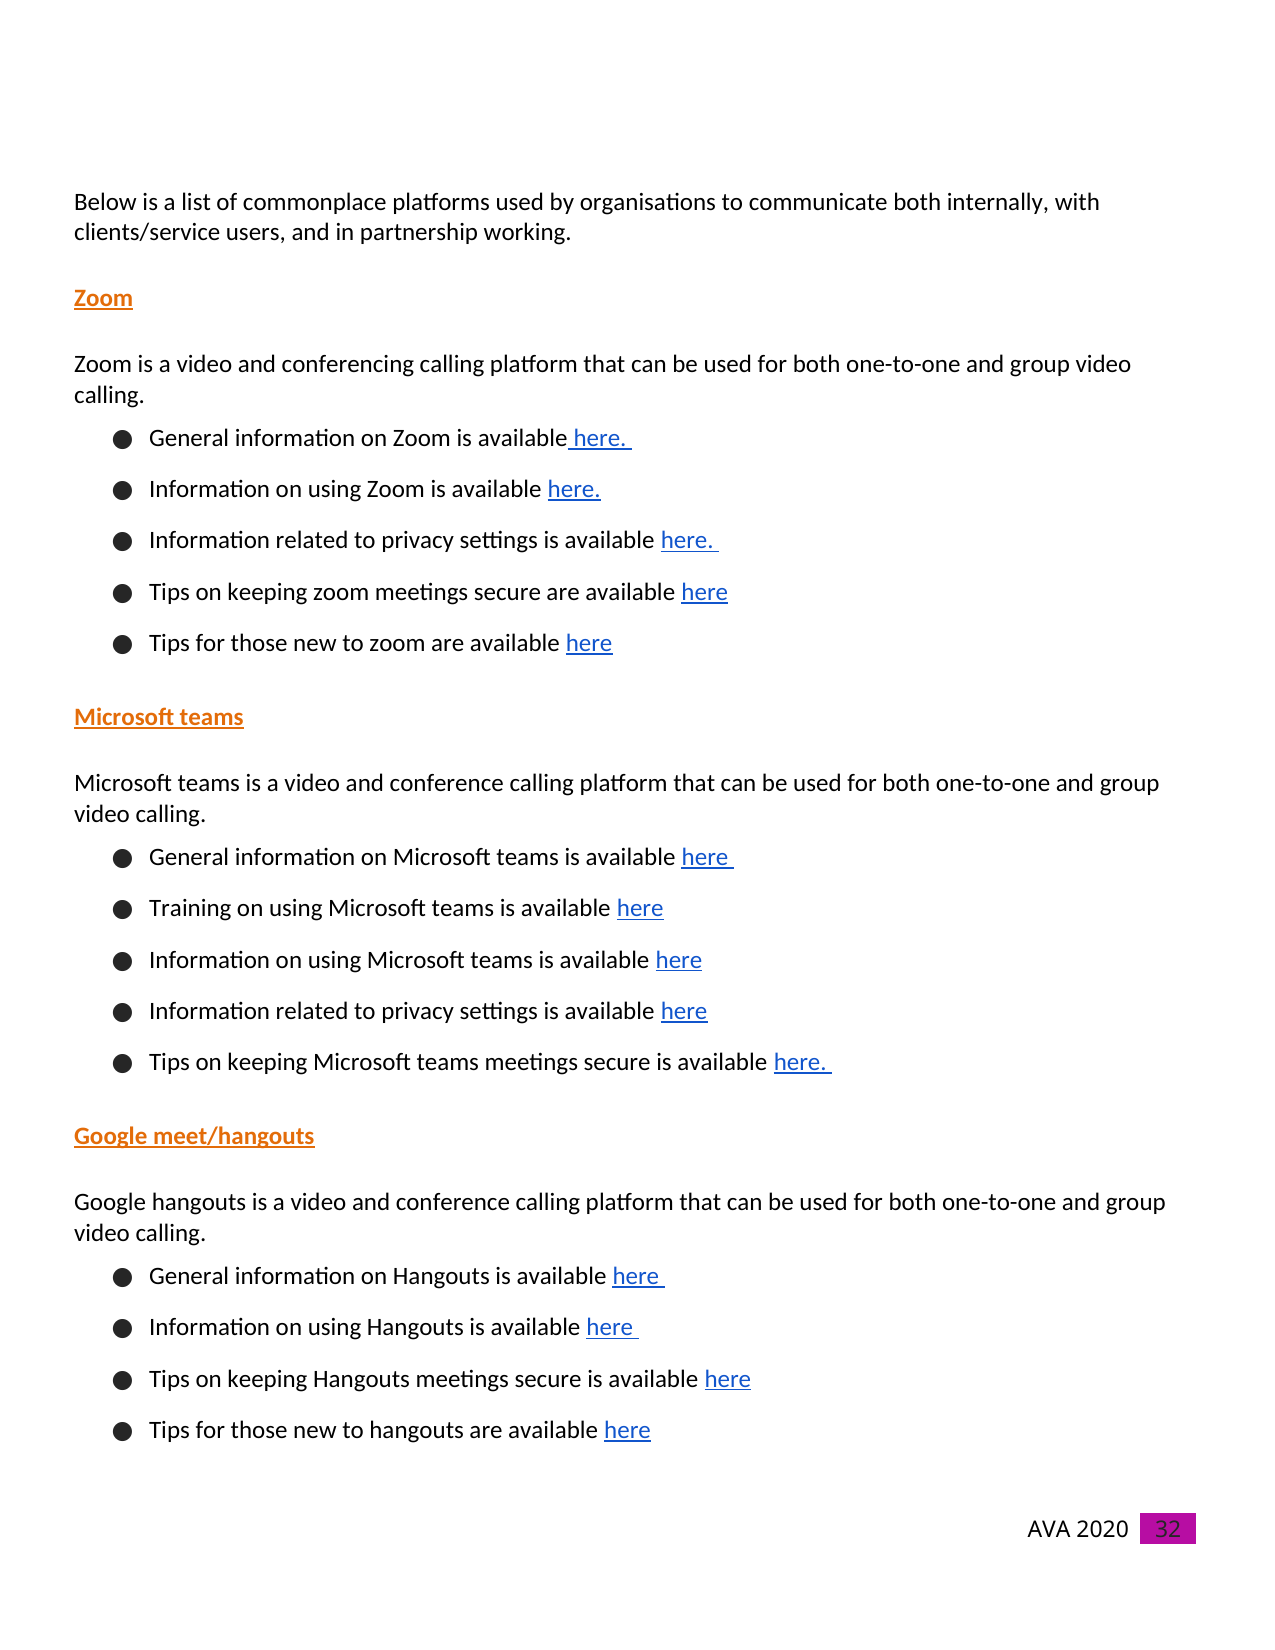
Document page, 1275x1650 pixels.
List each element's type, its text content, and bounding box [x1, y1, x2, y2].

list Tips for those new to hangouts are available here [111, 1401, 1196, 1453]
text Microsoft teams [74, 701, 1196, 732]
list General information on Zoom is available here. [111, 409, 1196, 461]
list Information related to privacy settings is available here. [111, 512, 1196, 563]
text Google meet/hangouts [74, 1120, 1196, 1151]
list Tips on keeping zoom meetings secure are available here [111, 563, 1196, 614]
list Tips on keeping Hangouts meetings secure is available here [111, 1350, 1196, 1401]
list Training on using Microsoft teams is available here [111, 880, 1196, 931]
list Information on using Zoom is available here. [111, 461, 1196, 512]
list General information on Hangouts is available here [111, 1248, 1196, 1299]
list Information related to privacy settings is available here [111, 982, 1196, 1033]
text Google hangouts is a video and conference calling platform that can be used for both one-to-one and group video calling. [74, 1187, 1196, 1248]
text Zoom is a video and conferencing calling platform that can be used for both one-to-one and group video calling. [74, 348, 1196, 409]
list Tips on keeping Microsoft teams meetings secure is available here. [111, 1033, 1196, 1085]
list General information on Microsoft teams is available here [111, 828, 1196, 880]
text Below is a list of commonplace platforms used by organisations to communicate both internally, with clients/service users, and in partnership working. [74, 186, 1196, 247]
list Information on using Microsoft teams is available here [111, 931, 1196, 982]
text Microsoft teams is a video and conference calling platform that can be used for both one-to-one and group video calling. [74, 767, 1196, 828]
text Zoom [74, 282, 1196, 313]
list Tips for those new to zoom are available here [111, 614, 1196, 666]
list Information on using Hangouts is available here [111, 1299, 1196, 1350]
